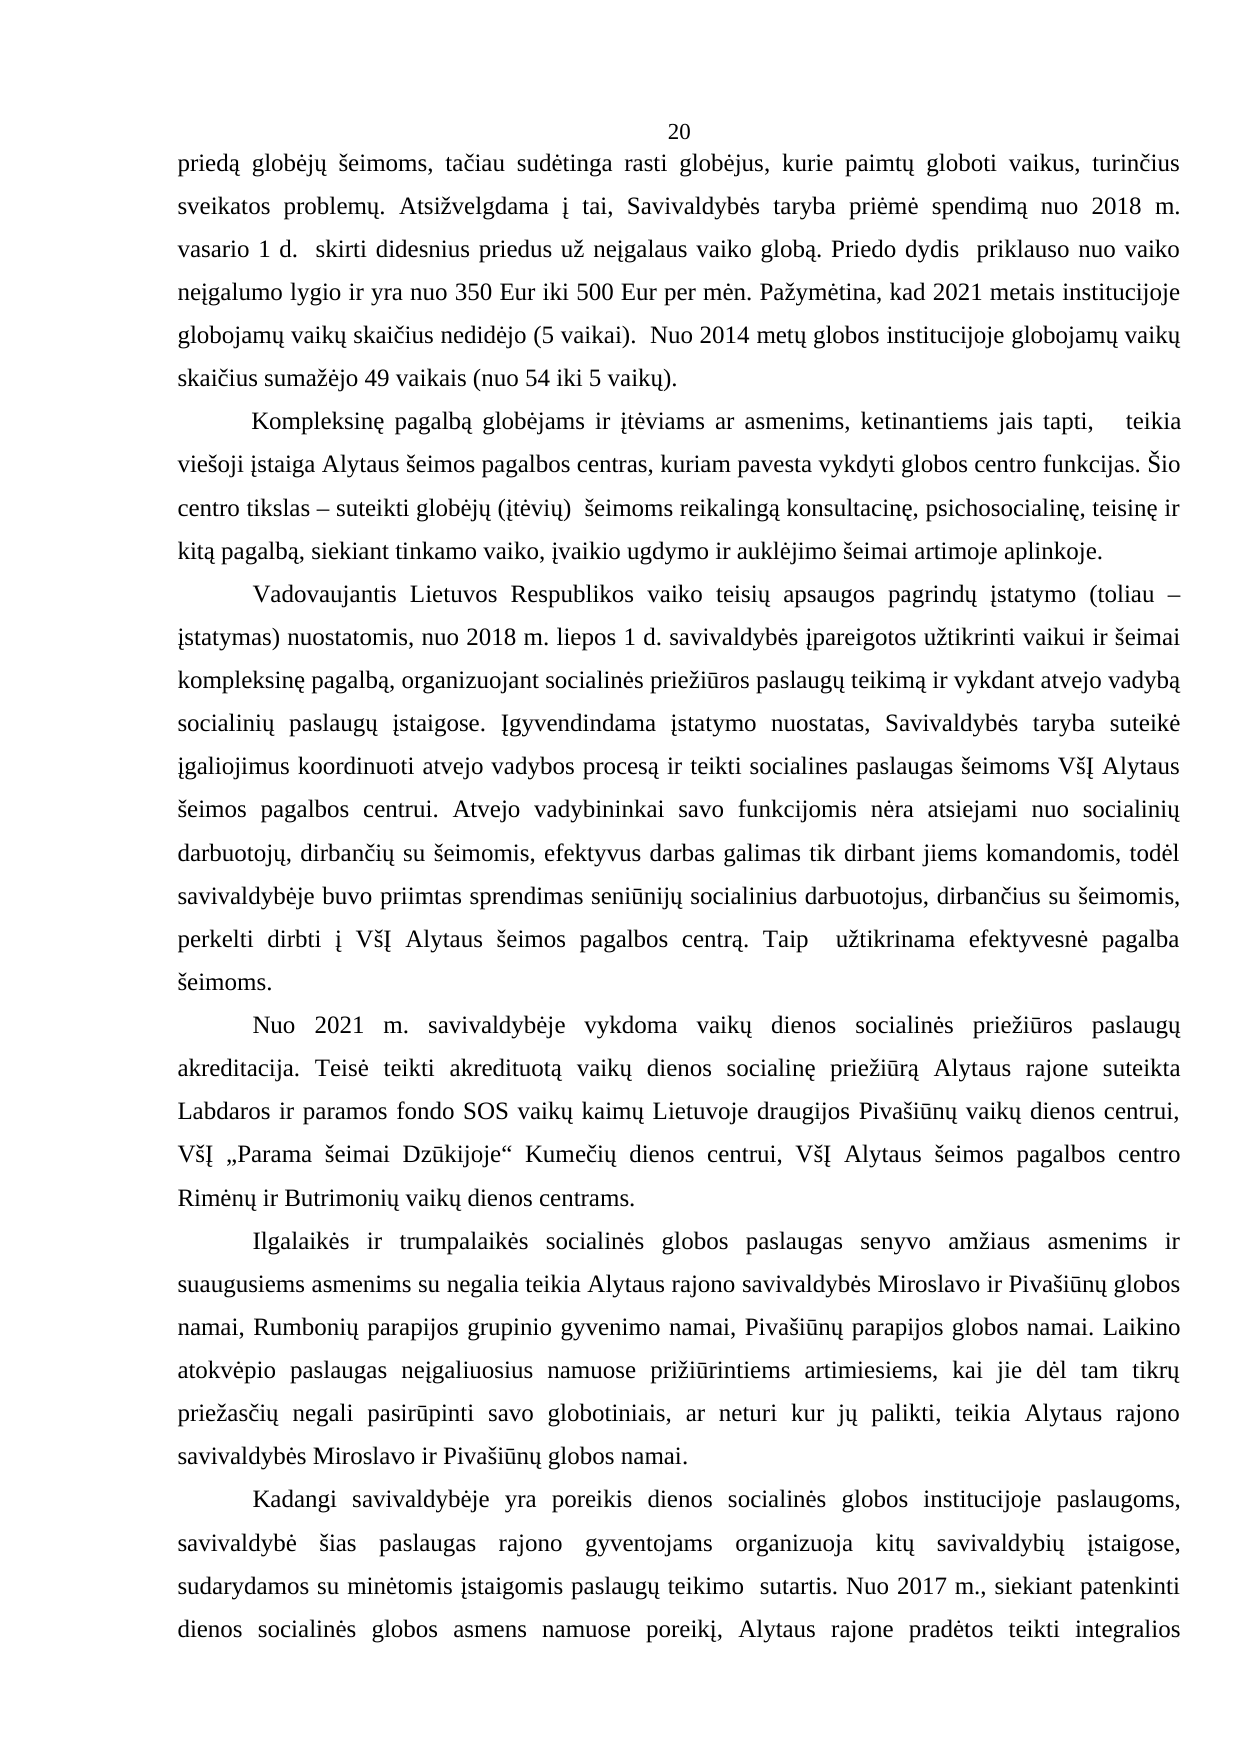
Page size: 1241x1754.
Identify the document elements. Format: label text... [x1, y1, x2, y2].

text Kadangi savivaldybėje yra poreikis dienos socialinės globos institucijoje paslaugoms, savivaldybė šias paslaugas rajono gyventojams organizuoja kitų savivaldybių įstaigose, sudarydamos su minėtomis įstaigomis paslaugų teikimo sutartis. Nuo 2017 m., siekiant patenkinti dienos socialinės globos asmens namuose poreikį, Alytaus rajone pradėtos teikti integralios [177, 1484, 1181, 1643]
text Nuo 2021 m. savivaldybėje vykdoma vaikų dienos socialinės priežiūros paslaugų akreditacija. Teisė teikti akredituotą vaikų dienos socialinę priežiūrą Alytaus rajone suteikta Labdaros ir paramos fondo SOS vaikų kaimų Lietuvoje draugijos Pivašiūnų vaikų dienos centrui, VšĮ „Parama šeimai Dzūkijoje“ Kumečių dienos centrui, VšĮ Alytaus šeimos pagalbos centro Rimėnų ir Butrimonių vaikų dienos centrams. [177, 1010, 1181, 1211]
text priedą globėjų šeimoms, tačiau sudėtinga rasti globėjus, kurie paimtų globoti vaikus, turinčius sveikatos problemų. Atsižvelgdama į tai, Savivaldybės taryba priėmė spendimą nuo 2018 m. vasario 1 d. skirti didesnius priedus už neįgalaus vaiko globą. Priedo dydis priklauso nuo vaiko neįgalumo lygio ir yra nuo 350 Eur iki 500 Eur per mėn. Pažymėtina, kad 2021 metais institucijoje globojamų vaikų skaičius nedidėjo (5 vaikai). Nuo 2014 metų globos institucijoje globojamų vaikų skaičius sumažėjo 49 vaikais (nuo 54 iki 5 vaikų). [177, 148, 1181, 392]
text Kompleksinę pagalbą globėjams ir įtėviams ar asmenims, ketinantiems jais tapti, teikia viešoji įstaiga Alytaus šeimos pagalbos centras, kuriam pavesta vykdyti globos centro funkcijas. Šio centro tikslas – suteikti globėjų (įtėvių) šeimoms reikalingą konsultacinę, psichosocialinę, teisinę ir kitą pagalbą, siekiant tinkamo vaiko, įvaikio ugdymo ir auklėjimo šeimai artimoje aplinkoje. [177, 406, 1181, 564]
text Ilgalaikės ir trumpalaikės socialinės globos paslaugas senyvo amžiaus asmenims ir suaugusiems asmenims su negalia teikia Alytaus rajono savivaldybės Miroslavo ir Pivašiūnų globos namai, Rumbonių parapijos grupinio gyvenimo namai, Pivašiūnų parapijos globos namai. Laikino atokvėpio paslaugas neįgaliuosius namuose prižiūrintiems artimiesiems, kai jie dėl tam tikrų priežasčių negali pasirūpinti savo globotiniais, ar neturi kur jų palikti, teikia Alytaus rajono savivaldybės Miroslavo ir Pivašiūnų globos namai. [177, 1226, 1181, 1470]
text Vadovaujantis Lietuvos Respublikos vaiko teisių apsaugos pagrindų įstatymo (toliau – įstatymas) nuostatomis, nuo 2018 m. liepos 1 d. savivaldybės įpareigotos užtikrinti vaikui ir šeimai kompleksinę pagalbą, organizuojant socialinės priežiūros paslaugų teikimą ir vykdant atvejo vadybą socialinių paslaugų įstaigose. Įgyvendindama įstatymo nuostatas, Savivaldybės taryba suteikė įgaliojimus koordinuoti atvejo vadybos procesą ir teikti socialines paslaugas šeimoms VšĮ Alytaus šeimos pagalbos centrui. Atvejo vadybininkai savo funkcijomis nėra atsiejami nuo socialinių darbuotojų, dirbančių su šeimomis, efektyvus darbas galimas tik dirbant jiems komandomis, todėl savivaldybėje buvo priimtas sprendimas seniūnijų socialinius darbuotojus, dirbančius su šeimomis, perkelti dirbti į VšĮ Alytaus šeimos pagalbos centrą. Taip užtikrinama efektyvesnė pagalba šeimoms. [177, 579, 1181, 996]
